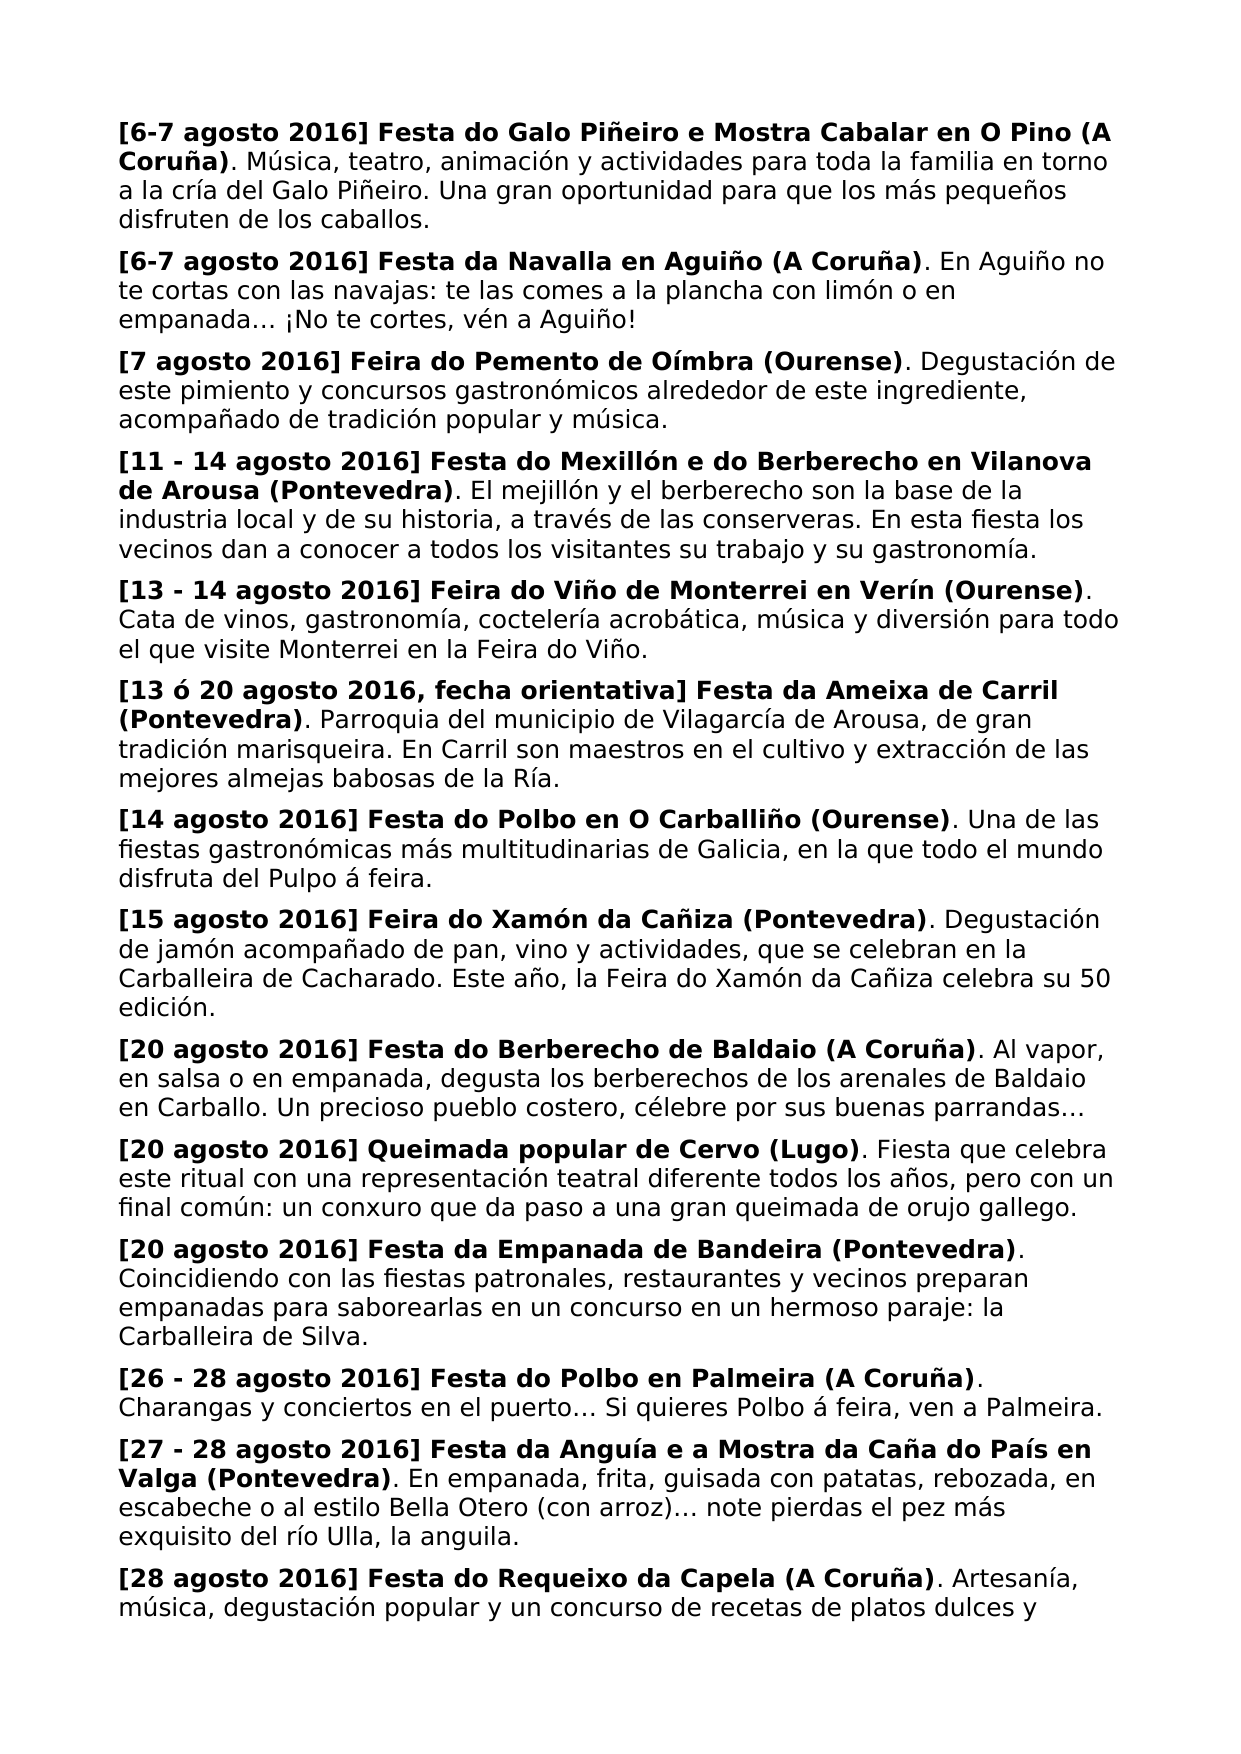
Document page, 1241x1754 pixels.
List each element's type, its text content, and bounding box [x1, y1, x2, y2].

text [7 agosto 2016] Feira do Pemento de Oímbra (Ourense). Degustación de este pimiento y concursos gastronómicos alrededor de este ingrediente, acompañado de tradición popular y música. [118, 347, 1122, 435]
text [20 agosto 2016] Festa da Empanada de Bandeira (Pontevedra). Coincidiendo con las fiestas patronales, restaurantes y vecinos preparan empanadas para saborearlas en un concurso en un hermoso paraje: la Carballeira de Silva. [118, 1235, 1122, 1351]
text [28 agosto 2016] Festa do Requeixo da Capela (A Coruña). Artesanía, música, degustación popular y un concurso de recetas de platos dulces y [118, 1564, 1122, 1622]
text [14 agosto 2016] Festa do Polbo en O Carballiño (Ourense). Una de las fiestas gastronómicas más multitudinarias de Galicia, en la que todo el mundo disfruta del Pulpo á feira. [118, 806, 1122, 893]
text [20 agosto 2016] Festa do Berberecho de Baldaio (A Coruña). Al vapor, en salsa o en empanada, degusta los berberechos de los arenales de Baldaio en Carballo. Un precioso pueblo costero, célebre por sus buenas parrandas… [118, 1035, 1122, 1122]
text [27 - 28 agosto 2016] Festa da Anguía e a Mostra da Caña do País en Valga (Pontevedra). En empanada, frita, guisada con patatas, rebozada, en escabeche o al estilo Bella Otero (con arroz)… note pierdas el pez más exquisito del río Ulla, la anguila. [118, 1435, 1122, 1551]
text [15 agosto 2016] Feira do Xamón da Cañiza (Pontevedra). Degustación de jamón acompañado de pan, vino y actividades, que se celebran en la Carballeira de Cacharado. Este año, la Feira do Xamón da Cañiza celebra su 50 edición. [118, 906, 1122, 1022]
text [13 ó 20 agosto 2016, fecha orientativa] Festa da Ameixa de Carril (Pontevedra). Parroquia del municipio de Vilagarcía de Arousa, de gran tradición marisqueira. En Carril son maestros en el cultivo y extracción de las mejores almejas babosas de la Ría. [118, 676, 1122, 793]
text [20 agosto 2016] Queimada popular de Cervo (Lugo). Fiesta que celebra este ritual con una representación teatral diferente todos los años, pero con un final común: un conxuro que da paso a una gran queimada de orujo gallego. [118, 1135, 1122, 1222]
text [13 - 14 agosto 2016] Feira do Viño de Monterrei en Verín (Ourense). Cata de vinos, gastronomía, coctelería acrobática, música y diversión para todo el que visite Monterrei en la Feira do Viño. [118, 576, 1122, 664]
text [6-7 agosto 2016] Festa da Navalla en Aguiño (A Coruña). En Aguiño no te cortas con las navajas: te las comes a la plancha con limón o en empanada… ¡No te cortes, vén a Aguiño! [118, 247, 1122, 335]
text [6-7 agosto 2016] Festa do Galo Piñeiro e Mostra Cabalar en O Pino (A Coruña). Música, teatro, animación y actividades para toda la familia en torno a la cría del Galo Piñeiro. Una gran oportunidad para que los más pequeños disfruten de los caballos. [118, 118, 1122, 235]
text [26 - 28 agosto 2016] Festa do Polbo en Palmeira (A Coruña). Charangas y conciertos en el puerto… Si quieres Polbo á feira, ven a Palmeira. [118, 1364, 1122, 1422]
text [11 - 14 agosto 2016] Festa do Mexillón e do Berberecho en Vilanova de Arousa (Pontevedra). El mejillón y el berberecho son la base de la industria local y de su historia, a través de las conserveras. En esta fiesta los vecinos dan a conocer a todos los visitantes su trabajo y su gastronomía. [118, 447, 1122, 564]
